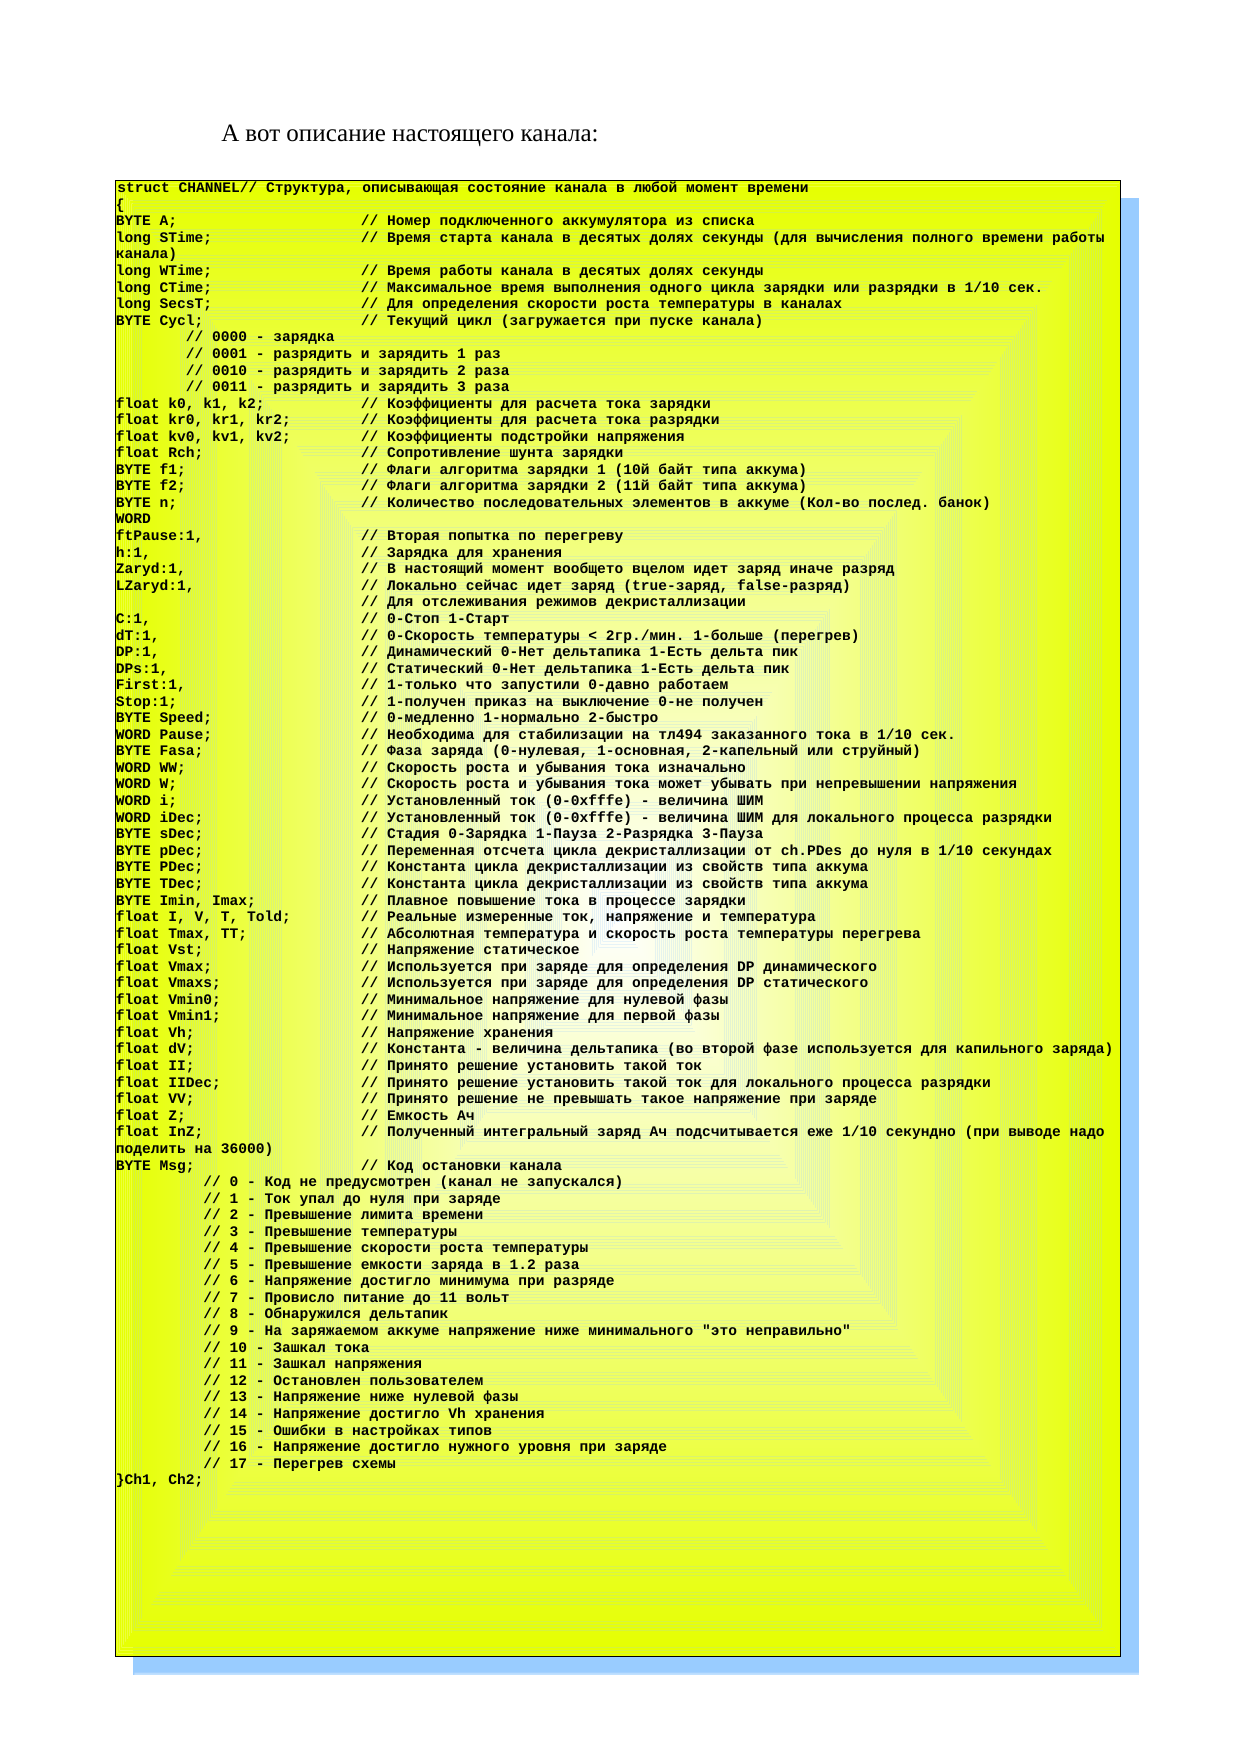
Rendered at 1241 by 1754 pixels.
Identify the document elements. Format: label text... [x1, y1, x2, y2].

text А вот описание настоящего канала: [119, 118, 1122, 147]
